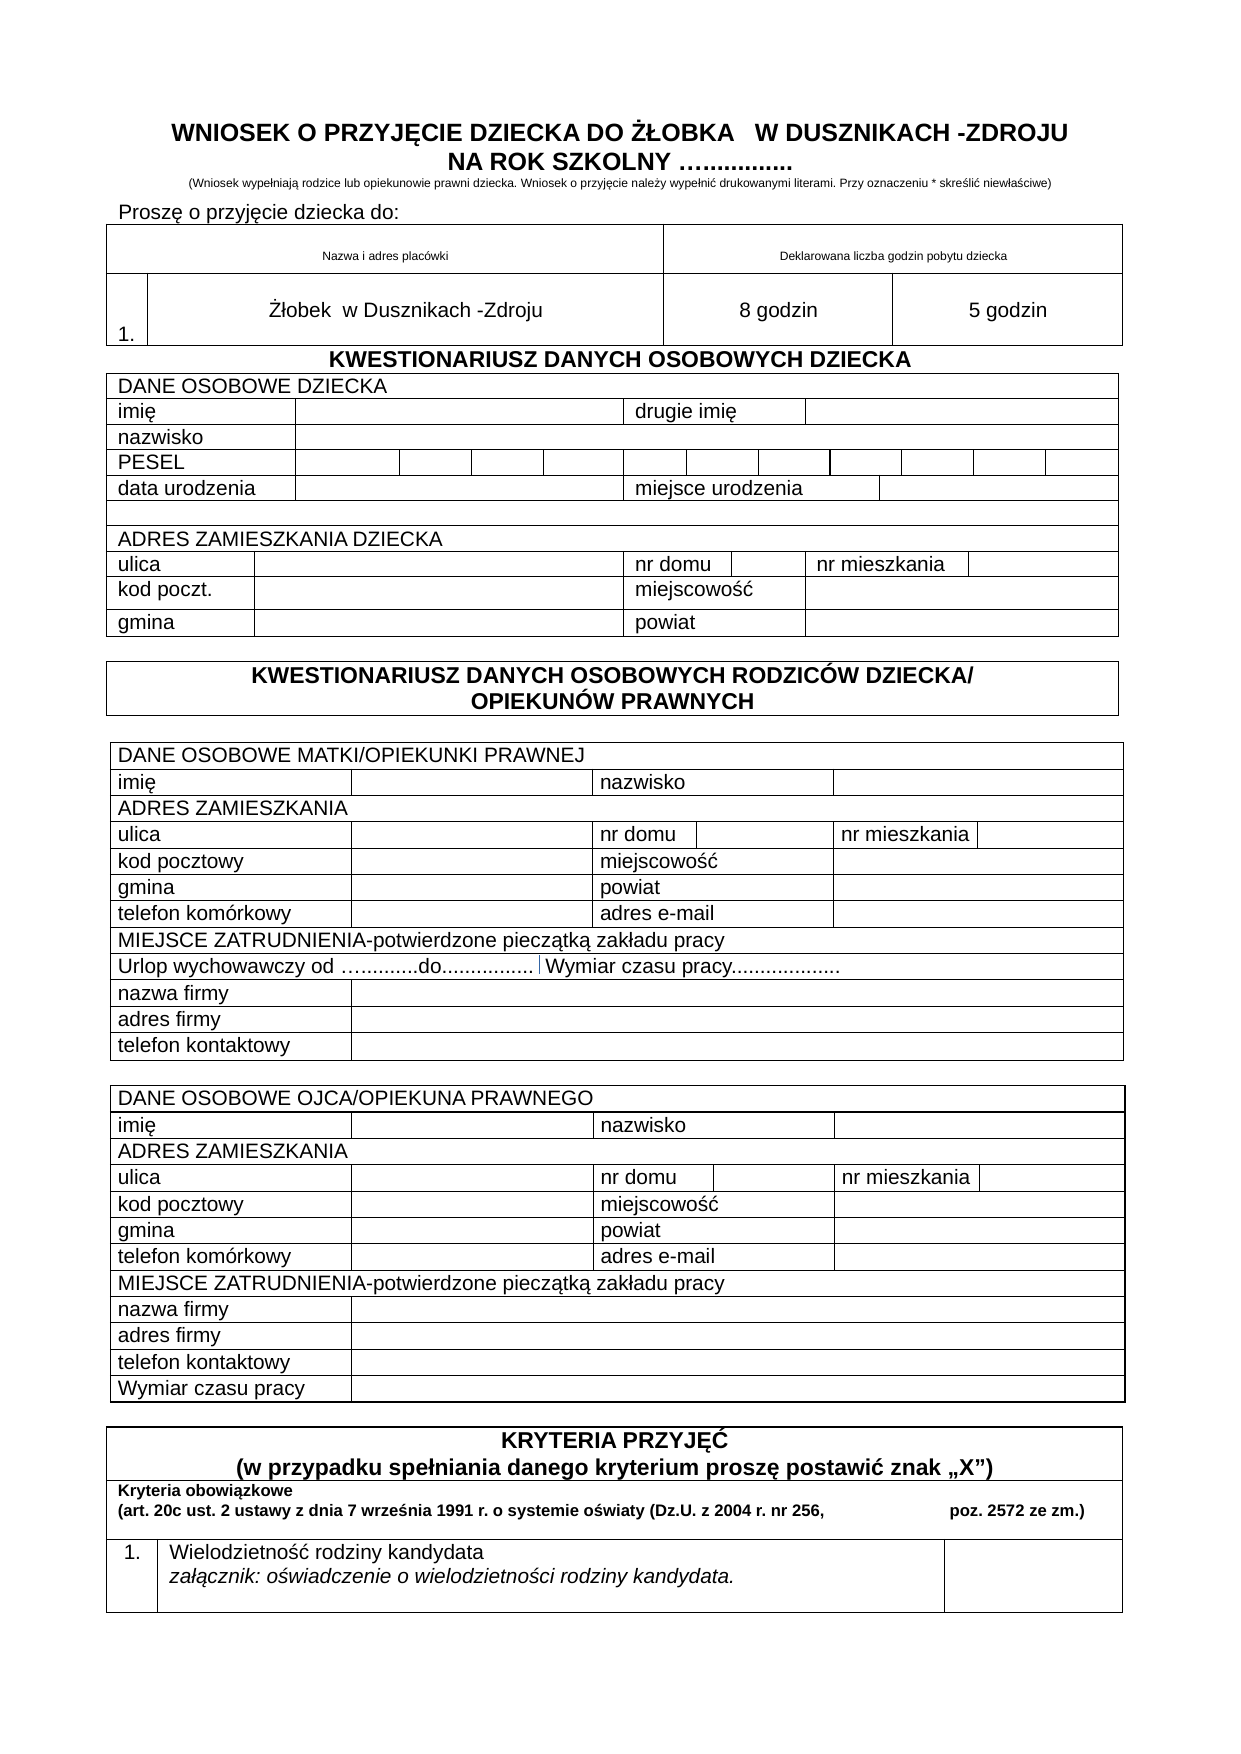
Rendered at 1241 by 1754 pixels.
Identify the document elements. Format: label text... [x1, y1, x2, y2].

table_cell ADRES ZAMIESZKANIA [111, 1139, 1124, 1164]
table_cell nr domu [593, 822, 696, 847]
table_cell gmina [111, 875, 351, 900]
table_cell [806, 610, 1118, 636]
table_cell [472, 450, 543, 474]
table_header DANE OSOBOWE MATKI/OPIEKUNKI PRAWNEJ [111, 743, 1123, 768]
table_cell powiat [624, 610, 805, 636]
table_cell [759, 450, 829, 474]
table_header Deklarowana liczba godzin pobytu dziecka [664, 225, 1122, 272]
table_cell telefon komórkowy [111, 901, 351, 927]
table_cell [352, 1350, 1124, 1375]
table_cell Wymiar czasu pracy [111, 1376, 351, 1401]
table_cell ADRES ZAMIESZKANIA DZIECKA [107, 526, 1118, 551]
table_cell [296, 399, 623, 424]
table_cell kod pocztowy [111, 849, 351, 874]
table_cell [296, 425, 1118, 449]
table_cell nazwisko [107, 425, 295, 449]
table_cell [296, 476, 623, 500]
table_cell [980, 1165, 1124, 1191]
table_cell powiat [594, 1218, 834, 1243]
table_cell [806, 399, 1118, 424]
table_cell [352, 1323, 1124, 1349]
table_cell Wielodzietność rodziny kandydata załącznik: oświadczenie o wielodzietności rodziny kandydata. [158, 1540, 944, 1612]
table_cell adres firmy [111, 1323, 351, 1349]
table_cell nazwa firmy [111, 980, 351, 1006]
table_cell [969, 552, 1118, 576]
table_cell [352, 1297, 1124, 1322]
table_cell kod poczt. [107, 577, 254, 609]
table_cell [687, 450, 758, 474]
table_header Nazwa i adres placówki [107, 225, 663, 272]
table_cell ulica [111, 1165, 351, 1191]
table_header KRYTERIA PRZYJĘĆ (w przypadku spełniania danego kryterium proszę postawić znak „X”) [107, 1428, 1122, 1480]
table_header KWESTIONARIUSZ DANYCH OSOBOWYCH RODZICÓW DZIECKA/ OPIEKUNÓW PRAWNYCH [107, 662, 1118, 715]
table_cell nr mieszkania [834, 822, 977, 847]
table_cell ulica [111, 822, 351, 847]
table_cell PESEL [107, 450, 295, 474]
table_cell nazwa firmy [111, 1297, 351, 1322]
table_cell ADRES ZAMIESZKANIA [111, 796, 1123, 821]
table_cell [352, 1244, 593, 1269]
table_cell [352, 1113, 593, 1138]
table_cell [352, 980, 1123, 1006]
table_cell [624, 450, 686, 474]
table_cell [945, 1540, 1122, 1612]
table_cell gmina [111, 1218, 351, 1243]
table_cell [835, 1192, 1124, 1217]
table_cell [352, 875, 592, 900]
table_cell 1. [107, 1540, 157, 1612]
table_cell [352, 1218, 593, 1243]
table_cell [835, 1218, 1124, 1243]
table_header DANE OSOBOWE OJCA/OPIEKUNA PRAWNEGO [111, 1086, 1124, 1111]
table_cell [255, 552, 623, 576]
table_cell 8 godzin [664, 274, 892, 345]
table_cell [544, 450, 623, 474]
table_cell Urlop wychowawczy od …..........do................ Wymiar czasu pracy................... [111, 954, 1123, 979]
table_cell [902, 450, 973, 474]
table_cell [834, 770, 1123, 795]
table_cell [255, 610, 623, 636]
table_cell Kryteria obowiązkowe (art. 20c ust. 2 ustawy z dnia 7 września 1991 r. o systemie oświaty (Dz.U. z 2004 r. nr 256, poz. 2572 ze zm.) [107, 1481, 1122, 1539]
table_cell [831, 450, 901, 474]
table_cell [1046, 450, 1118, 474]
table_cell [834, 875, 1123, 900]
table_cell kod pocztowy [111, 1192, 351, 1217]
table_cell [806, 577, 1118, 609]
text NA ROK SZKOLNY …............. [118, 147, 1122, 176]
table_cell nazwisko [593, 770, 833, 795]
table_cell powiat [593, 875, 833, 900]
table_cell [978, 822, 1123, 847]
table_header DANE OSOBOWE DZIECKA [107, 374, 1118, 398]
table_cell [714, 1165, 834, 1191]
table_cell telefon komórkowy [111, 1244, 351, 1269]
text Proszę o przyjęcie dziecka do: [118, 199, 1122, 223]
table_cell [732, 552, 805, 576]
table_cell miejsce urodzenia [624, 476, 879, 500]
table_cell [352, 1165, 593, 1191]
table_cell [352, 1033, 1123, 1060]
table_cell [352, 770, 592, 795]
table_cell adres firmy [111, 1007, 351, 1032]
table_cell [296, 450, 399, 474]
table_cell imię [107, 399, 295, 424]
table_cell nr domu [594, 1165, 713, 1191]
table_cell [352, 1192, 593, 1217]
table_cell nr domu [624, 552, 731, 576]
table_cell [352, 1007, 1123, 1032]
table_cell nr mieszkania [806, 552, 968, 576]
table_cell ulica [107, 552, 254, 576]
table_cell [835, 1113, 1124, 1138]
table_cell [834, 849, 1123, 874]
table_cell [255, 577, 623, 609]
table_cell Żłobek w Dusznikach -Zdroju [148, 274, 663, 345]
table_cell [835, 1244, 1124, 1269]
table_cell miejscowość [594, 1192, 834, 1217]
table_cell imię [111, 1113, 351, 1138]
table_cell telefon kontaktowy [111, 1033, 351, 1060]
table_cell [107, 501, 1118, 525]
text WNIOSEK O PRZYJĘCIE DZIECKA DO ŻŁOBKA W DUSZNIKACH -ZDROJU [118, 118, 1122, 147]
table_cell [697, 822, 833, 847]
table_cell nazwisko [594, 1113, 834, 1138]
table_cell nr mieszkania [835, 1165, 979, 1191]
table_cell [974, 450, 1045, 474]
table_cell drugie imię [624, 399, 805, 424]
table_cell [834, 901, 1123, 927]
table_cell [880, 476, 1118, 500]
table_cell gmina [107, 610, 254, 636]
table_cell 5 godzin [893, 274, 1122, 345]
text (Wniosek wypełniają rodzice lub opiekunowie prawni dziecka. Wniosek o przyjęcie należy wypełnić drukowanymi literami. Przy oznaczeniu * skreślić niewłaściwe) [118, 176, 1122, 199]
table_cell miejscowość [593, 849, 833, 874]
table_cell adres e-mail [594, 1244, 834, 1269]
table_cell [352, 849, 592, 874]
table_cell adres e-mail [593, 901, 833, 927]
table_cell miejscowość [624, 577, 805, 609]
table_cell [352, 1376, 1124, 1401]
text KWESTIONARIUSZ DANYCH OSOBOWYCH DZIECKA [118, 346, 1122, 373]
table_cell [352, 822, 592, 847]
table_cell data urodzenia [107, 476, 295, 500]
table_cell imię [111, 770, 351, 795]
table_cell [400, 450, 471, 474]
table_cell 1. [107, 274, 147, 345]
table_cell MIEJSCE ZATRUDNIENIA-potwierdzone pieczątką zakładu pracy [111, 1271, 1124, 1296]
table_cell telefon kontaktowy [111, 1350, 351, 1375]
table_cell [352, 901, 592, 927]
table_cell MIEJSCE ZATRUDNIENIA-potwierdzone pieczątką zakładu pracy [111, 928, 1123, 953]
